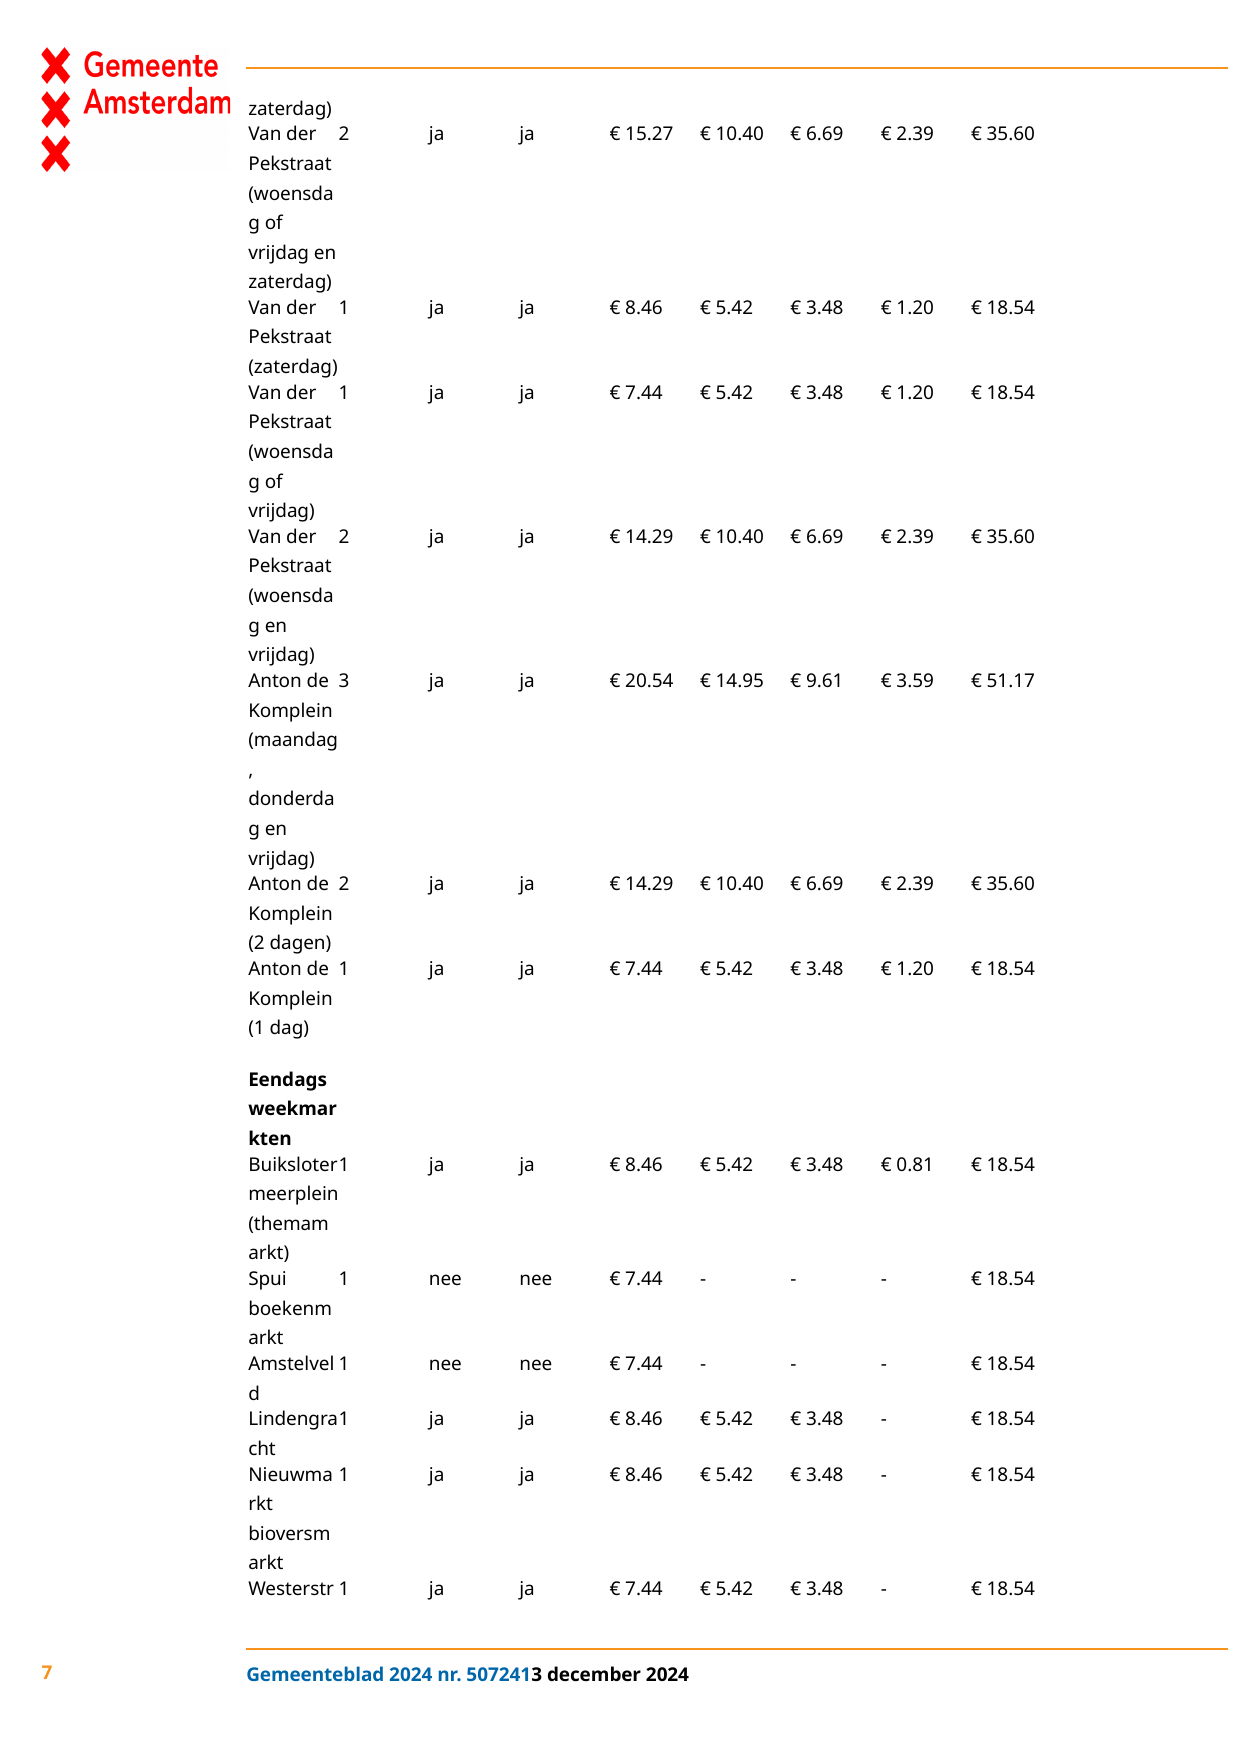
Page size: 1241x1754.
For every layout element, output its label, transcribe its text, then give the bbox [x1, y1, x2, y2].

table_cell € 8.46 [609, 1406, 700, 1461]
table_cell Lindengracht [248, 1406, 338, 1461]
table_cell € 9.61 [790, 667, 881, 870]
table_cell Nieuwmarkt bioversmarkt [248, 1461, 338, 1575]
table_cell - [700, 1265, 790, 1350]
table_cell [1061, 1265, 1152, 1350]
table_cell Van der Pekstraat (woensdag of vrijdag en zaterdag) [248, 121, 338, 294]
table_cell [248, 1040, 338, 1066]
table_cell [971, 1066, 1061, 1151]
table_cell ja [519, 1406, 609, 1461]
table_cell ja [519, 667, 609, 870]
table_cell [338, 1040, 429, 1066]
table_cell ja [429, 955, 519, 1040]
table_cell Spui boekenmarkt [248, 1265, 338, 1350]
table_cell 1 [338, 1350, 429, 1406]
table_cell ja [519, 1151, 609, 1265]
table_cell Amstelveld [248, 1350, 338, 1406]
table_cell [1061, 1040, 1152, 1066]
table_cell - [790, 1350, 881, 1406]
table_cell Anton de Komplein (2 dagen) [248, 870, 338, 955]
table_cell [519, 1066, 609, 1151]
table_cell - [881, 1461, 971, 1575]
table_cell 2 [338, 523, 429, 667]
table_cell € 14.95 [700, 667, 790, 870]
table_cell € 15.27 [609, 121, 700, 294]
table_cell [790, 1066, 881, 1151]
table_cell [338, 1066, 429, 1151]
table_cell € 5.42 [700, 1406, 790, 1461]
table_cell € 3.48 [790, 1461, 881, 1575]
table_cell [971, 95, 1061, 121]
table_cell [1061, 1575, 1152, 1601]
table_cell [429, 1066, 519, 1151]
table_cell € 2.39 [881, 121, 971, 294]
table_cell Buikslotermeerplein (themamarkt) [248, 1151, 338, 1265]
table_cell € 7.44 [609, 1350, 700, 1406]
table_cell 1 [338, 1265, 429, 1350]
table_cell [700, 1066, 790, 1151]
table_cell [1061, 379, 1152, 523]
table_cell ja [519, 1461, 609, 1575]
table_cell € 3.48 [790, 1406, 881, 1461]
table_cell € 18.54 [971, 1350, 1061, 1406]
table_cell € 7.44 [609, 379, 700, 523]
table_cell € 2.39 [881, 870, 971, 955]
table_cell € 18.54 [971, 1265, 1061, 1350]
table_cell nee [429, 1350, 519, 1406]
table_cell € 18.54 [971, 294, 1061, 379]
table_cell € 7.44 [609, 1265, 700, 1350]
table_cell € 5.42 [700, 294, 790, 379]
table_cell € 6.69 [790, 121, 881, 294]
table_cell € 7.44 [609, 955, 700, 1040]
table_cell ja [519, 121, 609, 294]
table_cell € 51.17 [971, 667, 1061, 870]
table_cell ja [429, 870, 519, 955]
table_cell [881, 1066, 971, 1151]
table_cell € 5.42 [700, 1575, 790, 1601]
table_cell [700, 95, 790, 121]
table_cell € 35.60 [971, 121, 1061, 294]
table_cell [700, 1040, 790, 1066]
table_cell nee [519, 1265, 609, 1350]
table_cell Van der Pekstraat (woensdag of vrijdag) [248, 379, 338, 523]
table_cell [881, 95, 971, 121]
table_cell 1 [338, 1461, 429, 1575]
table_cell ja [429, 667, 519, 870]
table_cell € 5.42 [700, 379, 790, 523]
table_cell € 18.54 [971, 1406, 1061, 1461]
table_cell € 0.81 [881, 1151, 971, 1265]
table_cell € 3.59 [881, 667, 971, 870]
table_cell € 2.39 [881, 523, 971, 667]
table_cell € 18.54 [971, 1575, 1061, 1601]
table_cell € 1.20 [881, 955, 971, 1040]
table_cell nee [429, 1265, 519, 1350]
table_cell 1 [338, 379, 429, 523]
table_cell € 35.60 [971, 523, 1061, 667]
table_cell [609, 95, 700, 121]
table_cell 2 [338, 121, 429, 294]
table_cell € 3.48 [790, 955, 881, 1040]
table_cell Van der Pekstraat (zaterdag) [248, 294, 338, 379]
table_cell € 5.42 [700, 1461, 790, 1575]
table_cell ja [519, 1575, 609, 1601]
table_cell € 20.54 [609, 667, 700, 870]
table_cell ja [429, 1575, 519, 1601]
table_cell € 5.42 [700, 955, 790, 1040]
table_cell Van der Pekstraat (woensdag en vrijdag) [248, 523, 338, 667]
table_cell € 14.29 [609, 523, 700, 667]
table_cell € 3.48 [790, 294, 881, 379]
table_cell [1061, 294, 1152, 379]
table_cell [1061, 95, 1152, 121]
table_cell € 18.54 [971, 1151, 1061, 1265]
table_cell Anton de Komplein (1 dag) [248, 955, 338, 1040]
table_cell € 10.40 [700, 121, 790, 294]
table_cell € 1.20 [881, 379, 971, 523]
table_cell € 8.46 [609, 294, 700, 379]
table_cell 1 [338, 1151, 429, 1265]
table_cell ja [519, 870, 609, 955]
table_cell [1061, 1461, 1152, 1575]
table_cell 2 [338, 870, 429, 955]
table_cell - [881, 1265, 971, 1350]
table_cell [1061, 1151, 1152, 1265]
table_cell € 10.40 [700, 523, 790, 667]
table_cell - [790, 1265, 881, 1350]
table_cell - [881, 1350, 971, 1406]
table_cell € 18.54 [971, 379, 1061, 523]
table_cell € 35.60 [971, 870, 1061, 955]
table_cell € 10.40 [700, 870, 790, 955]
picture [41, 47, 231, 172]
table_cell [1061, 667, 1152, 870]
table_cell [790, 95, 881, 121]
table_cell Westerstr [248, 1575, 338, 1601]
table_cell [1061, 523, 1152, 667]
table_cell € 7.44 [609, 1575, 700, 1601]
table_cell [609, 1066, 700, 1151]
table_cell € 8.46 [609, 1151, 700, 1265]
table_cell - [881, 1406, 971, 1461]
table_cell ja [429, 121, 519, 294]
table_cell € 18.54 [971, 1461, 1061, 1575]
table_cell 1 [338, 294, 429, 379]
table_cell ja [429, 1406, 519, 1461]
table_cell € 1.20 [881, 294, 971, 379]
table_cell [1061, 1406, 1152, 1461]
table_cell [429, 1040, 519, 1066]
table_cell 1 [338, 1575, 429, 1601]
table_cell [790, 1040, 881, 1066]
table_cell nee [519, 1350, 609, 1406]
table_cell ja [519, 379, 609, 523]
table_cell € 3.48 [790, 379, 881, 523]
table_cell ja [519, 294, 609, 379]
table_cell € 6.69 [790, 870, 881, 955]
table_cell [1061, 1066, 1152, 1151]
table_cell ja [519, 523, 609, 667]
table_cell Eendagsweekmarkten [248, 1066, 338, 1151]
table_cell [519, 95, 609, 121]
table_cell [609, 1040, 700, 1066]
table_cell € 8.46 [609, 1461, 700, 1575]
table_cell [1061, 1350, 1152, 1406]
table_cell ja [429, 523, 519, 667]
table_cell € 18.54 [971, 955, 1061, 1040]
table_cell ja [429, 1461, 519, 1575]
table_cell [1061, 870, 1152, 955]
table_cell - [881, 1575, 971, 1601]
table_cell ja [519, 955, 609, 1040]
table_cell zaterdag) [248, 95, 338, 121]
table_cell [429, 95, 519, 121]
table_cell - [700, 1350, 790, 1406]
table_cell € 3.48 [790, 1575, 881, 1601]
table_cell [519, 1040, 609, 1066]
table_cell € 3.48 [790, 1151, 881, 1265]
table_cell [971, 1040, 1061, 1066]
table_cell 3 [338, 667, 429, 870]
table_cell ja [429, 294, 519, 379]
table_cell ja [429, 1151, 519, 1265]
table_cell 1 [338, 1406, 429, 1461]
table_cell [881, 1040, 971, 1066]
table_cell [1061, 955, 1152, 1040]
table_cell € 14.29 [609, 870, 700, 955]
table_cell ja [429, 379, 519, 523]
table_cell € 5.42 [700, 1151, 790, 1265]
table_cell 1 [338, 955, 429, 1040]
table_cell [338, 95, 429, 121]
table_cell [1061, 121, 1152, 294]
table_cell € 6.69 [790, 523, 881, 667]
table_cell Anton de Komplein (maandag, donderdag en vrijdag) [248, 667, 338, 870]
